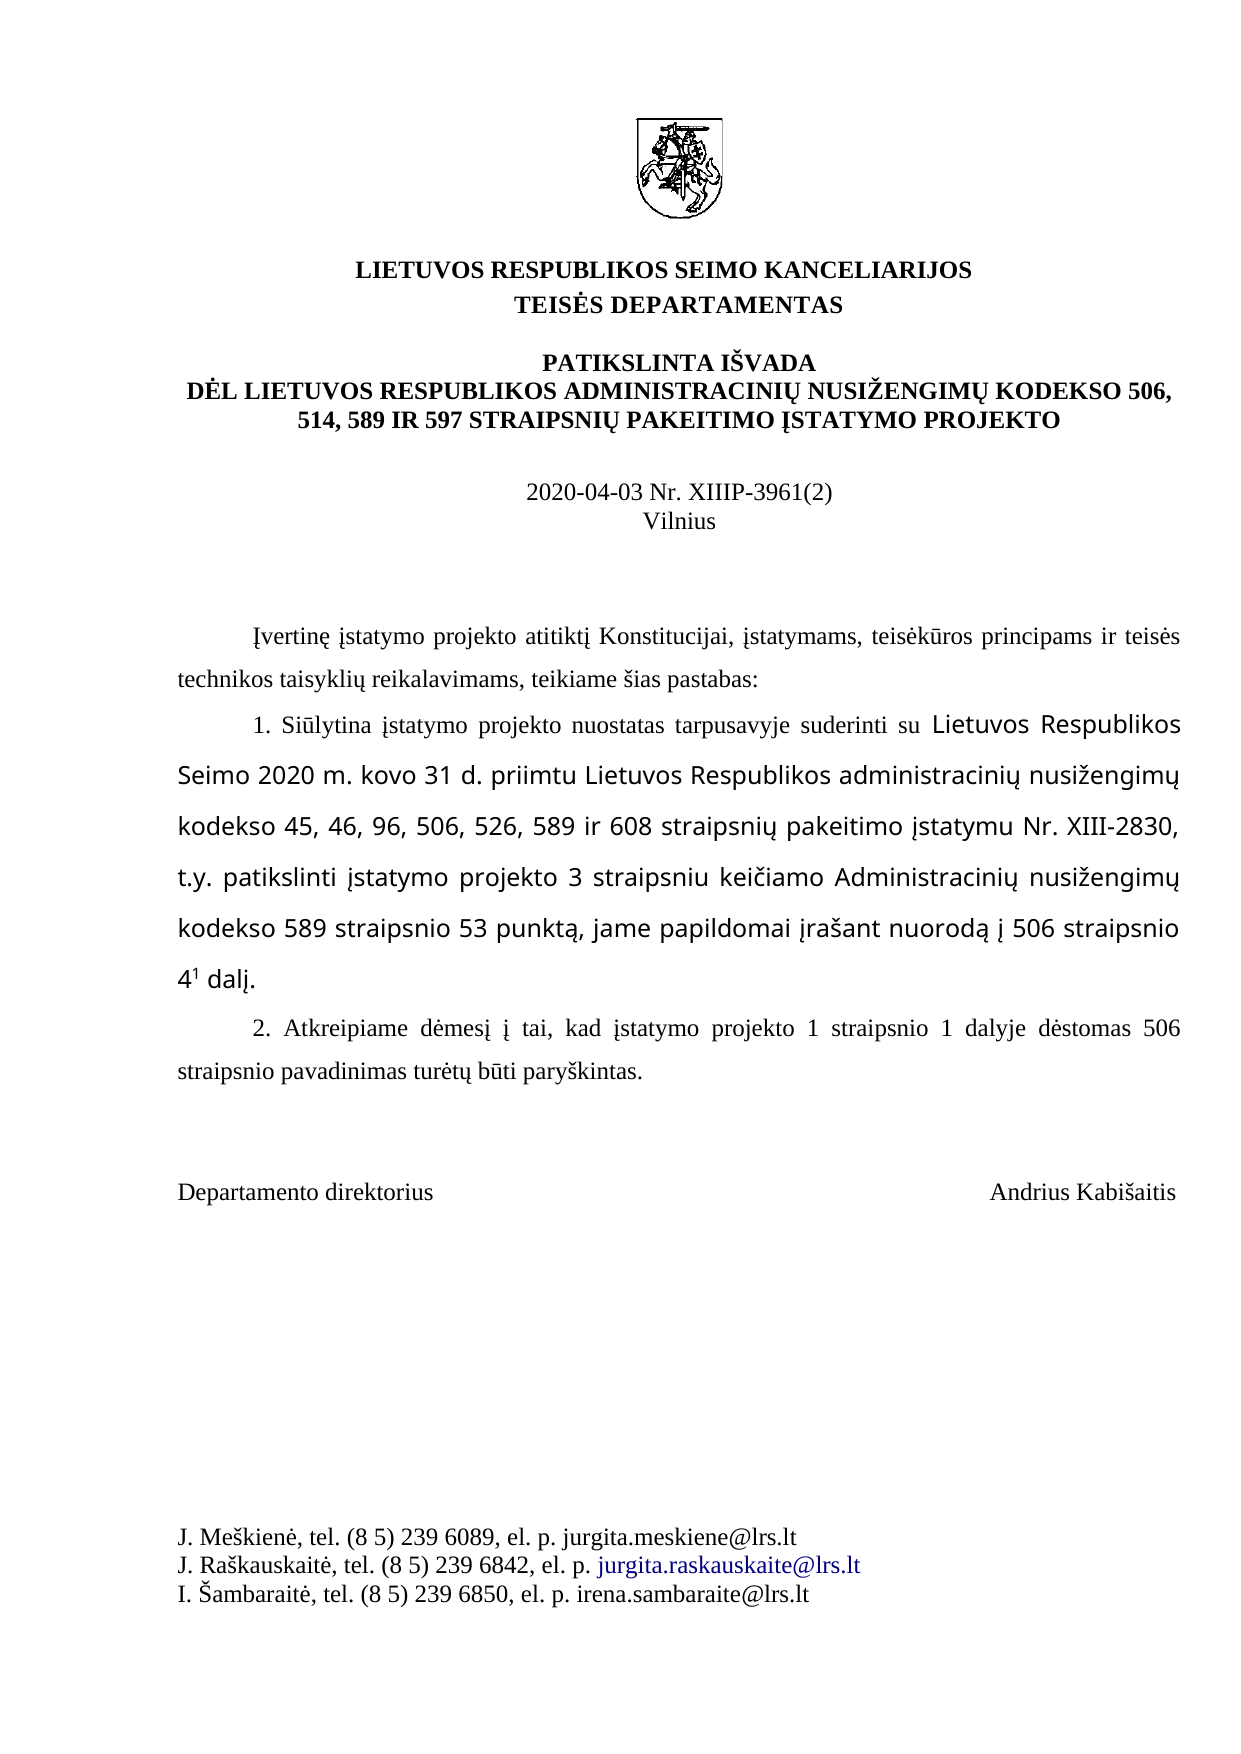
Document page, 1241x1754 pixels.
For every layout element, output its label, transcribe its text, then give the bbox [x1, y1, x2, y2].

text DĖL LIETUVOS RESPUBLIKOS ADMINISTRACINIŲ NUSIŽENGIMŲ KODEKSO 506, 514, 589 IR 597 STRAIPSNIŲ PAKEITIMO ĮSTATYMO PROJEKTO [177, 376, 1181, 434]
text Vilnius [177, 506, 1181, 534]
text 2020-04-03 Nr. XIIIP-3961(2) [177, 477, 1181, 506]
text J. Raškauskaitė, tel. (8 5) 239 6842, el. p. jurgita.raskauskaite@lrs.lt [177, 1550, 1181, 1579]
text PATIKSLINTA IŠVADA [177, 348, 1181, 376]
text 1. Siūlytina įstatymo projekto nuostatas tarpusavyje suderinti su Lietuvos Respublikos Seimo 2020 m. kovo 31 d. priimtu Lietuvos Respublikos administracinių nusižengimų kodekso 45, 46, 96, 506, 526, 589 ir 608 straipsnių pakeitimo įstatymu Nr. XIII-2830, t.y. patikslinti įstatymo projekto 3 straipsniu keičiamo Administracinių nusižengimų kodekso 589 straipsnio 53 punktą, jame papildomai įrašant nuorodą į 506 straipsnio 41 dalį. [177, 707, 1181, 996]
text Departamento direktorius Andrius Kabišaitis [177, 1177, 1181, 1205]
text I. Šambaraitė, tel. (8 5) 239 6850, el. p. irena.sambaraite@lrs.lt [177, 1579, 1181, 1608]
text TEISĖS DEPARTAMENTAS [177, 290, 1180, 319]
text Įvertinę įstatymo projekto atitiktį Konstitucijai, įstatymams, teisėkūros principams ir teisės technikos taisyklių reikalavimams, teikiame šias pastabas: [177, 621, 1181, 693]
text J. Meškienė, tel. (8 5) 239 6089, el. p. jurgita.meskiene@lrs.lt [177, 1522, 1181, 1550]
text LIETUVOS RESPUBLIKOS SEIMO KANCELIARIJOS [177, 255, 1151, 284]
text 2. Atkreipiame dėmesį į tai, kad įstatymo projekto 1 straipsnio 1 dalyje dėstomas 506 straipsnio pavadinimas turėtų būti paryškintas. [177, 1013, 1181, 1085]
